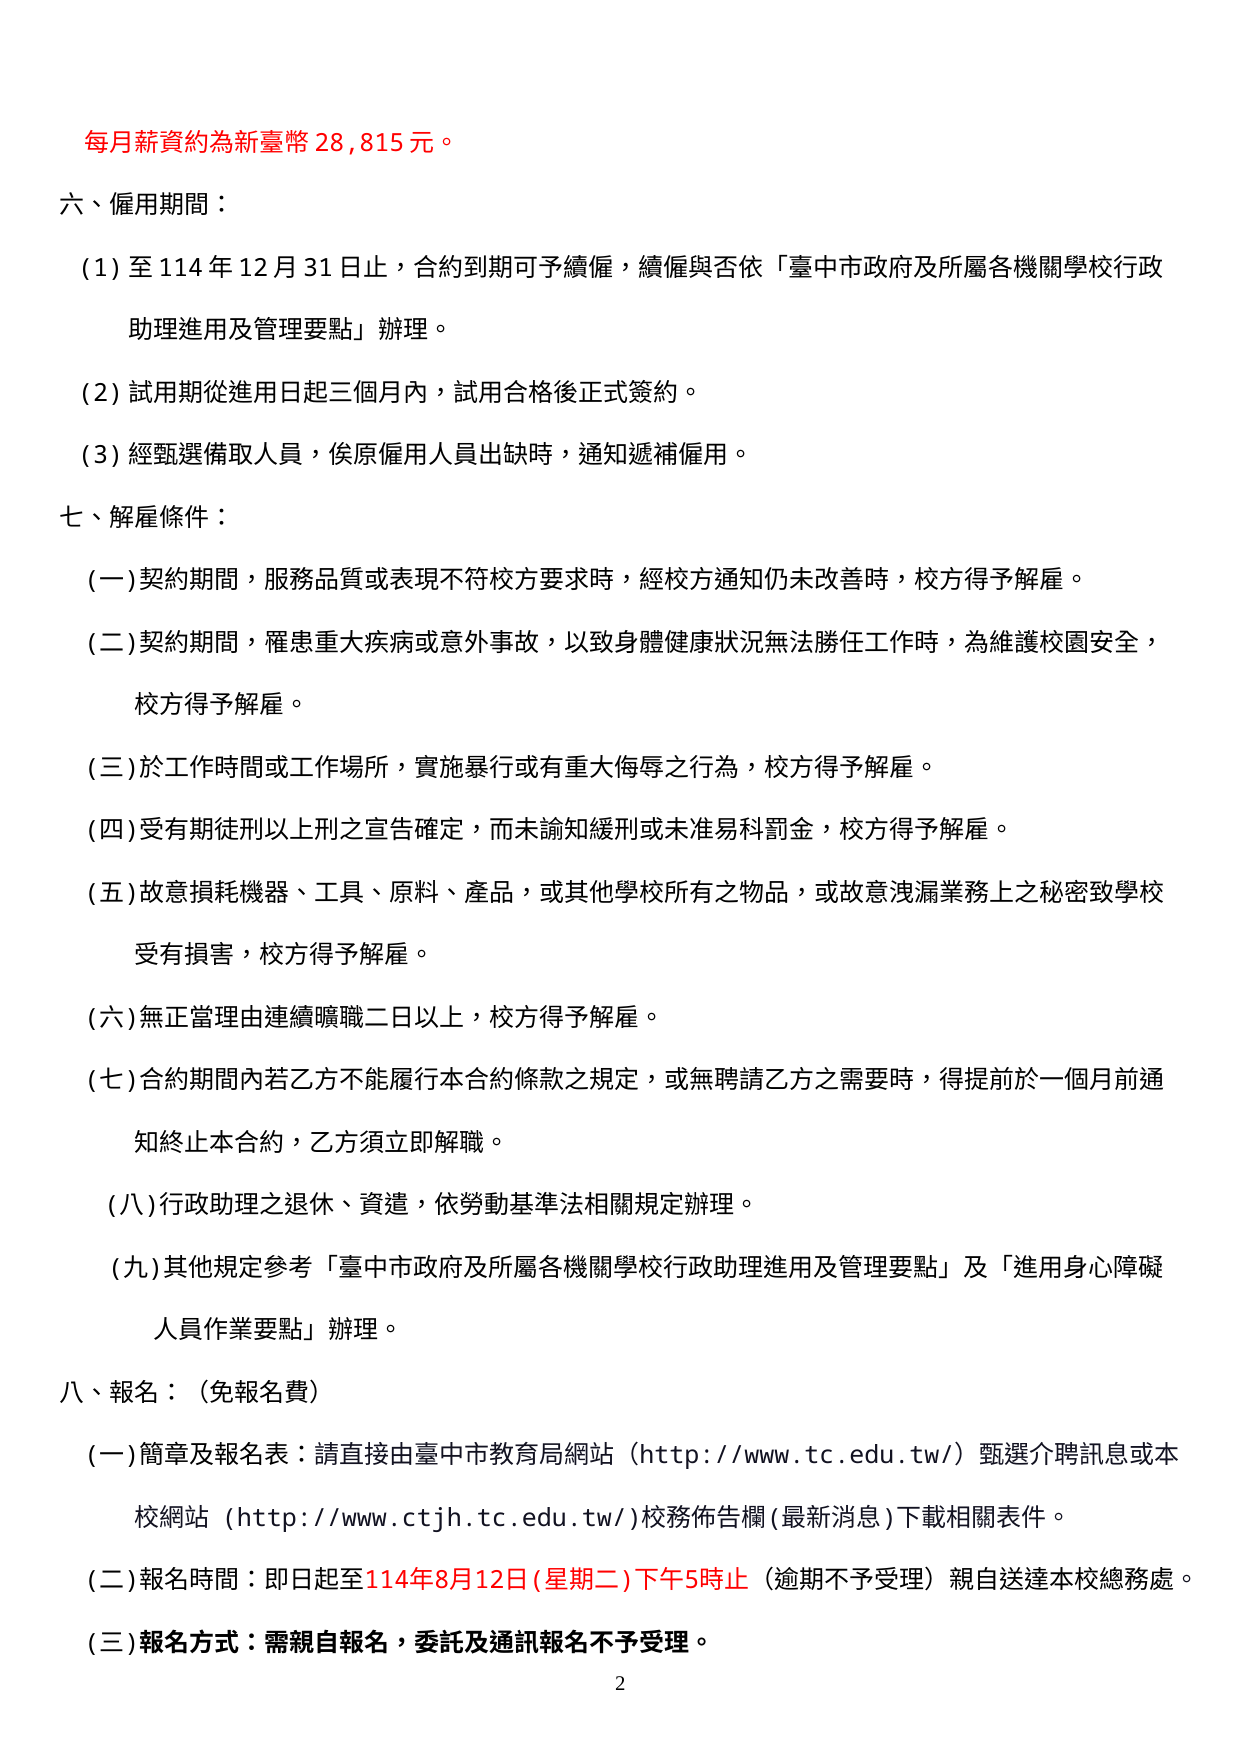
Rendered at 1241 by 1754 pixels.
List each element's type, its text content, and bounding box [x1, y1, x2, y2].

text 校方得予解雇。 (三)於工作時間或工作場所，實施暴行或有重大侮辱之行為，校方得予解雇。 (四)受有期徒刑以上刑之宣告確定，而未諭知緩刑或未准易科罰金，校方得予解雇。 [59, 661, 1181, 848]
list 經甄選備取人員，俟原僱用人員出缺時，通知遞補僱用。 [78, 411, 1181, 473]
text 受有損害，校方得予解雇。 (六)無正當理由連續曠職二日以上，校方得予解雇。 (七)合約期間內若乙方不能履行本合約條款之規定，或無聘請乙方之需要時，得提前於一個月前通 [59, 911, 1181, 1098]
text (三)報名方式：需親自報名，委託及通訊報名不予受理。 [59, 1598, 1181, 1661]
text 每月薪資約為新臺幣28,815元。 [59, 98, 1181, 161]
text (五)故意損耗機器、工具、原料、產品，或其他學校所有之物品，或故意洩漏業務上之秘密致學校 [59, 848, 1181, 911]
list 試用期從進用日起三個月內，試用合格後正式簽約。 [78, 348, 1181, 411]
text 八、報名：（免報名費） [59, 1348, 1181, 1411]
text (一)簡章及報名表：請直接由臺中市教育局網站（http://www.tc.edu.tw/）甄選介聘訊息或本校網站 (http://www.ctjh.tc.edu.tw/)校務佈告欄(最新消息)下載相關表件。 [59, 1411, 1181, 1536]
text (二)報名時間：即日起至114年8月12日(星期二)下午5時止（逾期不予受理）親自送達本校總務處。 [59, 1536, 1181, 1598]
text (九)其他規定參考「臺中市政府及所屬各機關學校行政助理進用及管理要點」及「進用身心障礙人員作業要點」辦理。 [78, 1223, 1181, 1348]
text 知終止本合約，乙方須立即解職。 [59, 1098, 1181, 1161]
text 七、解雇條件： (一)契約期間，服務品質或表現不符校方要求時，經校方通知仍未改善時，校方得予解雇。 (二)契約期間，罹患重大疾病或意外事故，以致身體健康狀況無法勝任工作時，為維護校園安全， [59, 473, 1181, 661]
text (八)行政助理之退休、資遣，依勞動基準法相關規定辦理。 [59, 1161, 1181, 1223]
list 至114年12月31日止，合約到期可予續僱，續僱與否依「臺中市政府及所屬各機關學校行政助理進用及管理要點」辦理。 [78, 223, 1181, 348]
text 六、僱用期間： [59, 161, 1181, 223]
